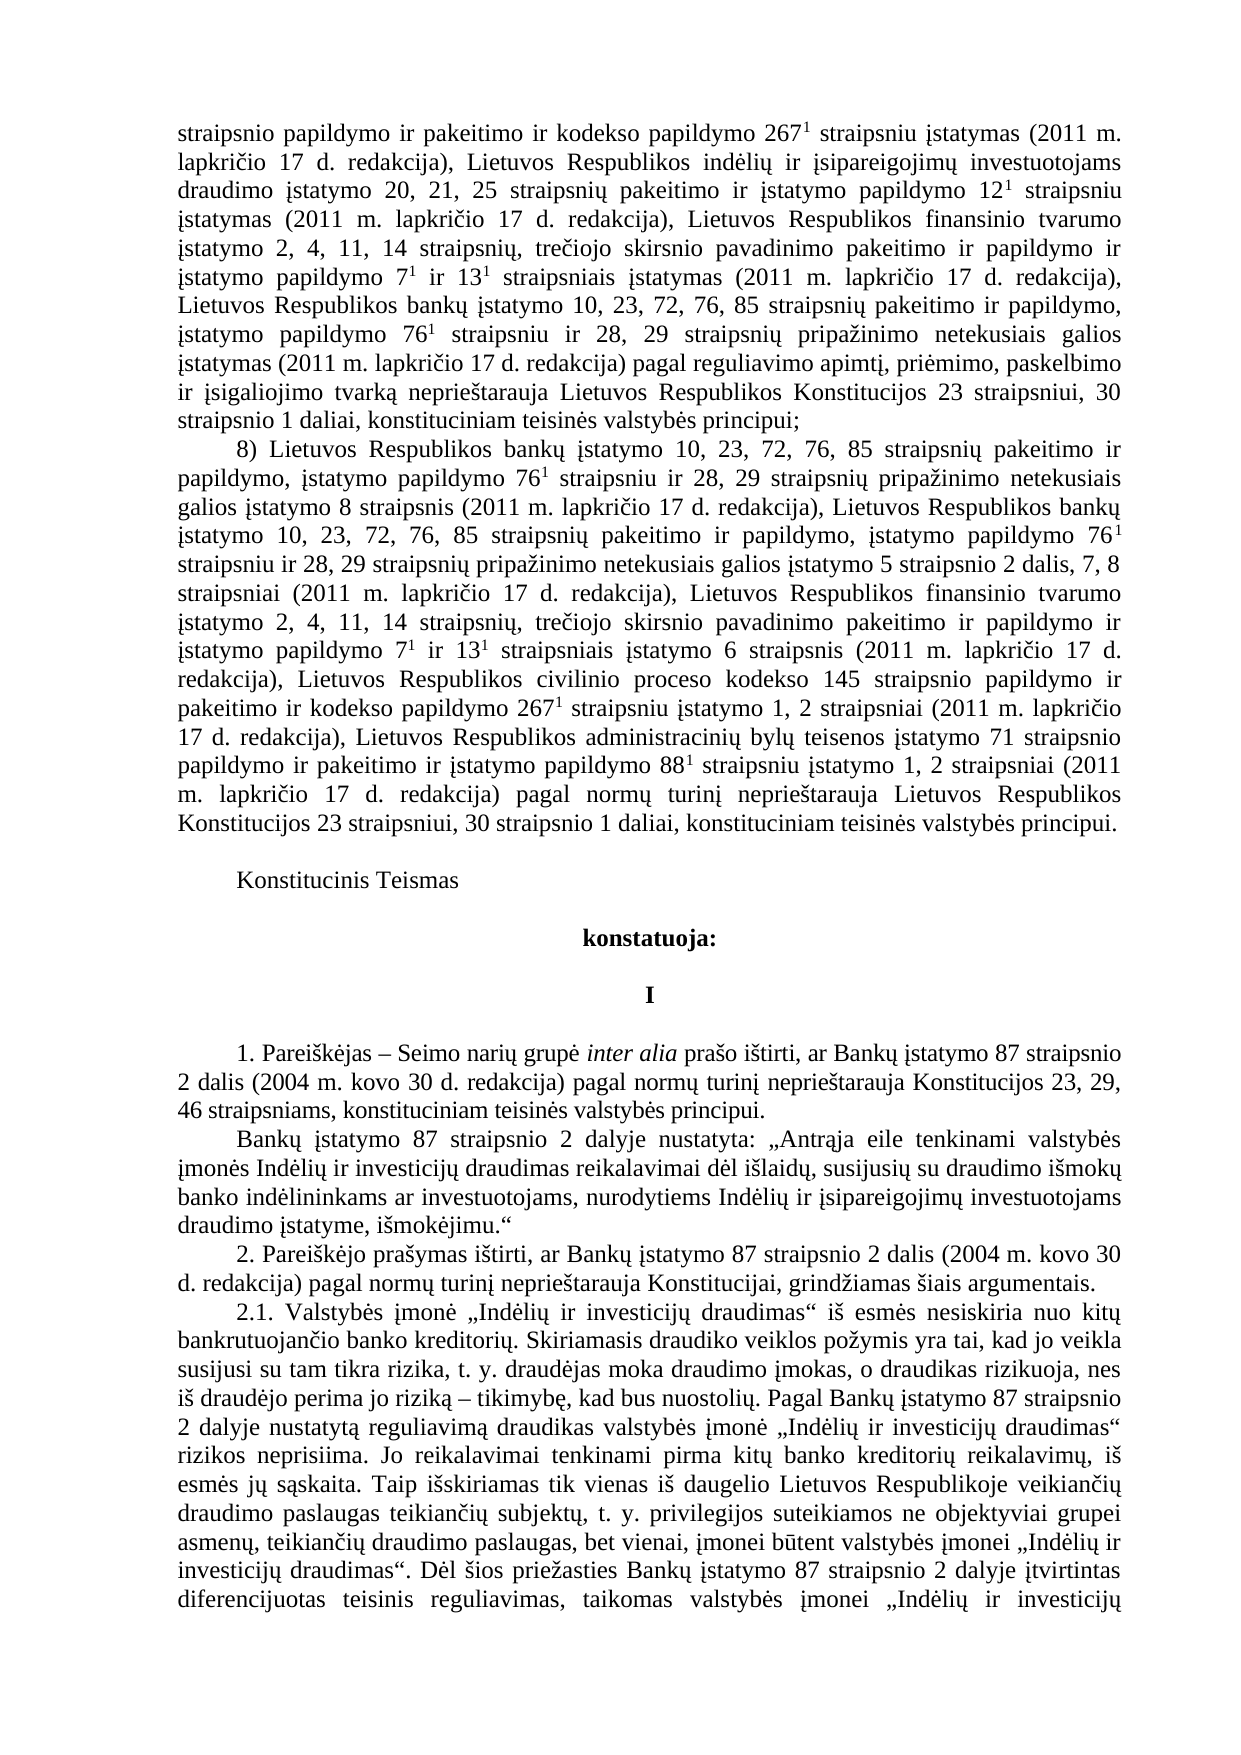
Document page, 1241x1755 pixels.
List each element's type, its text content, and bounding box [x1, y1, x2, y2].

text 1. Pareiškėjas – Seimo narių grupė inter alia prašo ištirti, ar Bankų įstatymo 87 straipsnio 2 dalis (2004 m. kovo 30 d. redakcija) pagal normų turinį neprieštarauja Konstitucijos 23, 29, 46 straipsniams, konstituciniam teisinės valstybės principui. [177, 1038, 1122, 1124]
text konstatuoja: [177, 923, 1122, 952]
text 8) Lietuvos Respublikos bankų įstatymo 10, 23, 72, 76, 85 straipsnių pakeitimo ir papildymo, įstatymo papildymo 761 straipsniu ir 28, 29 straipsnių pripažinimo netekusiais galios įstatymo 8 straipsnis (2011 m. lapkričio 17 d. redakcija), Lietuvos Respublikos bankų įstatymo 10, 23, 72, 76, 85 straipsnių pakeitimo ir papildymo, įstatymo papildymo 761 straipsniu ir 28, 29 straipsnių pripažinimo netekusiais galios įstatymo 5 straipsnio 2 dalis, 7, 8 straipsniai (2011 m. lapkričio 17 d. redakcija), Lietuvos Respublikos finansinio tvarumo įstatymo 2, 4, 11, 14 straipsnių, trečiojo skirsnio pavadinimo pakeitimo ir papildymo ir įstatymo papildymo 71 ir 131 straipsniais įstatymo 6 straipsnis (2011 m. lapkričio 17 d. redakcija), Lietuvos Respublikos civilinio proceso kodekso 145 straipsnio papildymo ir pakeitimo ir kodekso papildymo 2671 straipsniu įstatymo 1, 2 straipsniai (2011 m. lapkričio 17 d. redakcija), Lietuvos Respublikos administracinių bylų teisenos įstatymo 71 straipsnio papildymo ir pakeitimo ir įstatymo papildymo 881 straipsniu įstatymo 1, 2 straipsniai (2011 m. lapkričio 17 d. redakcija) pagal normų turinį neprieštarauja Lietuvos Respublikos Konstitucijos 23 straipsniui, 30 straipsnio 1 daliai, konstituciniam teisinės valstybės principui. [177, 434, 1122, 837]
text I [177, 981, 1122, 1009]
text 2. Pareiškėjo prašymas ištirti, ar Bankų įstatymo 87 straipsnio 2 dalis (2004 m. kovo 30 d. redakcija) pagal normų turinį neprieštarauja Konstitucijai, grindžiamas šiais argumentais. [177, 1239, 1122, 1297]
text 2.1. Valstybės įmonė „Indėlių ir investicijų draudimas“ iš esmės nesiskiria nuo kitų bankrutuojančio banko kreditorių. Skiriamasis draudiko veiklos požymis yra tai, kad jo veikla susijusi su tam tikra rizika, t. y. draudėjas moka draudimo įmokas, o draudikas rizikuoja, nes iš draudėjo perima jo riziką – tikimybę, kad bus nuostolių. Pagal Bankų įstatymo 87 straipsnio 2 dalyje nustatytą reguliavimą draudikas valstybės įmonė „Indėlių ir investicijų draudimas“ rizikos neprisiima. Jo reikalavimai tenkinami pirma kitų banko kreditorių reikalavimų, iš esmės jų sąskaita. Taip išskiriamas tik vienas iš daugelio Lietuvos Respublikoje veikiančių draudimo paslaugas teikiančių subjektų, t. y. privilegijos suteikiamos ne objektyviai grupei asmenų, teikiančių draudimo paslaugas, bet vienai, įmonei būtent valstybės įmonei „Indėlių ir investicijų draudimas“. Dėl šios priežasties Bankų įstatymo 87 straipsnio 2 dalyje įtvirtintas diferencijuotas teisinis reguliavimas, taikomas valstybės įmonei „Indėlių ir investicijų [177, 1297, 1122, 1613]
text Bankų įstatymo 87 straipsnio 2 dalyje nustatyta: „Antrąja eile tenkinami valstybės įmonės Indėlių ir investicijų draudimas reikalavimai dėl išlaidų, susijusių su draudimo išmokų banko indėlininkams ar investuotojams, nurodytiems Indėlių ir įsipareigojimų investuotojams draudimo įstatyme, išmokėjimu.“ [177, 1124, 1122, 1239]
text Konstitucinis Teismas [177, 866, 1122, 894]
text straipsnio papildymo ir pakeitimo ir kodekso papildymo 2671 straipsniu įstatymas (2011 m. lapkričio 17 d. redakcija), Lietuvos Respublikos indėlių ir įsipareigojimų investuotojams draudimo įstatymo 20, 21, 25 straipsnių pakeitimo ir įstatymo papildymo 121 straipsniu įstatymas (2011 m. lapkričio 17 d. redakcija), Lietuvos Respublikos finansinio tvarumo įstatymo 2, 4, 11, 14 straipsnių, trečiojo skirsnio pavadinimo pakeitimo ir papildymo ir įstatymo papildymo 71 ir 131 straipsniais įstatymas (2011 m. lapkričio 17 d. redakcija), Lietuvos Respublikos bankų įstatymo 10, 23, 72, 76, 85 straipsnių pakeitimo ir papildymo, įstatymo papildymo 761 straipsniu ir 28, 29 straipsnių pripažinimo netekusiais galios įstatymas (2011 m. lapkričio 17 d. redakcija) pagal reguliavimo apimtį, priėmimo, paskelbimo ir įsigaliojimo tvarką neprieštarauja Lietuvos Respublikos Konstitucijos 23 straipsniui, 30 straipsnio 1 daliai, konstituciniam teisinės valstybės principui; [177, 118, 1122, 434]
